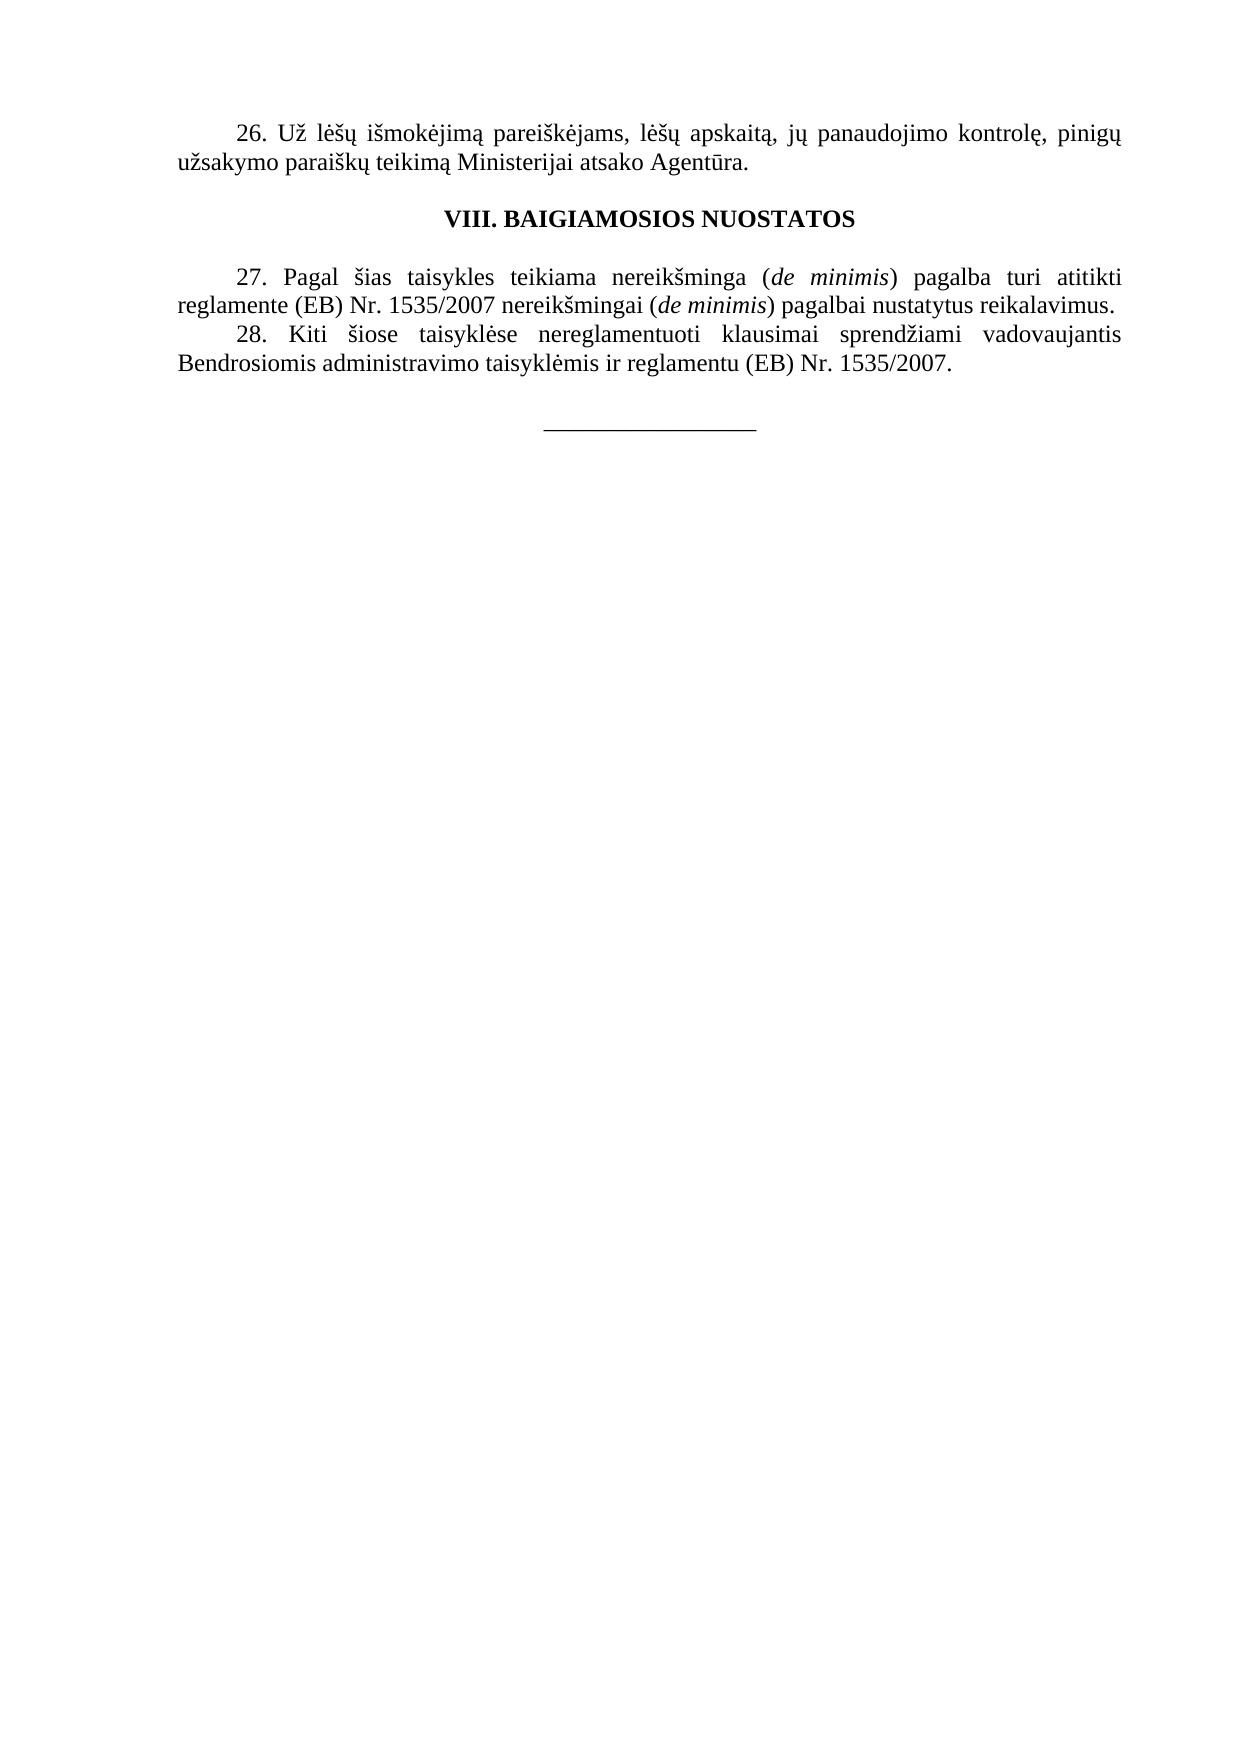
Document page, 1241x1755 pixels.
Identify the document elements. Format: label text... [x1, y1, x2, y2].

text 27. Pagal šias taisykles teikiama nereikšminga (de minimis) pagalba turi atitikti reglamente (EB) Nr. 1535/2007 nereikšmingai (de minimis) pagalbai nustatytus reikalavimus. [177, 262, 1122, 319]
text 26. Už lėšų išmokėjimą pareiškėjams, lėšų apskaitą, jų panaudojimo kontrolę, pinigų užsakymo paraiškų teikimą Ministerijai atsako Agentūra. [177, 118, 1122, 176]
text VIII. BAIGIAMOSIOS NUOSTATOS [177, 204, 1122, 233]
text _________________ [177, 406, 1122, 434]
text 28. Kiti šiose taisyklėse nereglamentuoti klausimai sprendžiami vadovaujantis Bendrosiomis administravimo taisyklėmis ir reglamentu (EB) Nr. 1535/2007. [177, 319, 1122, 377]
